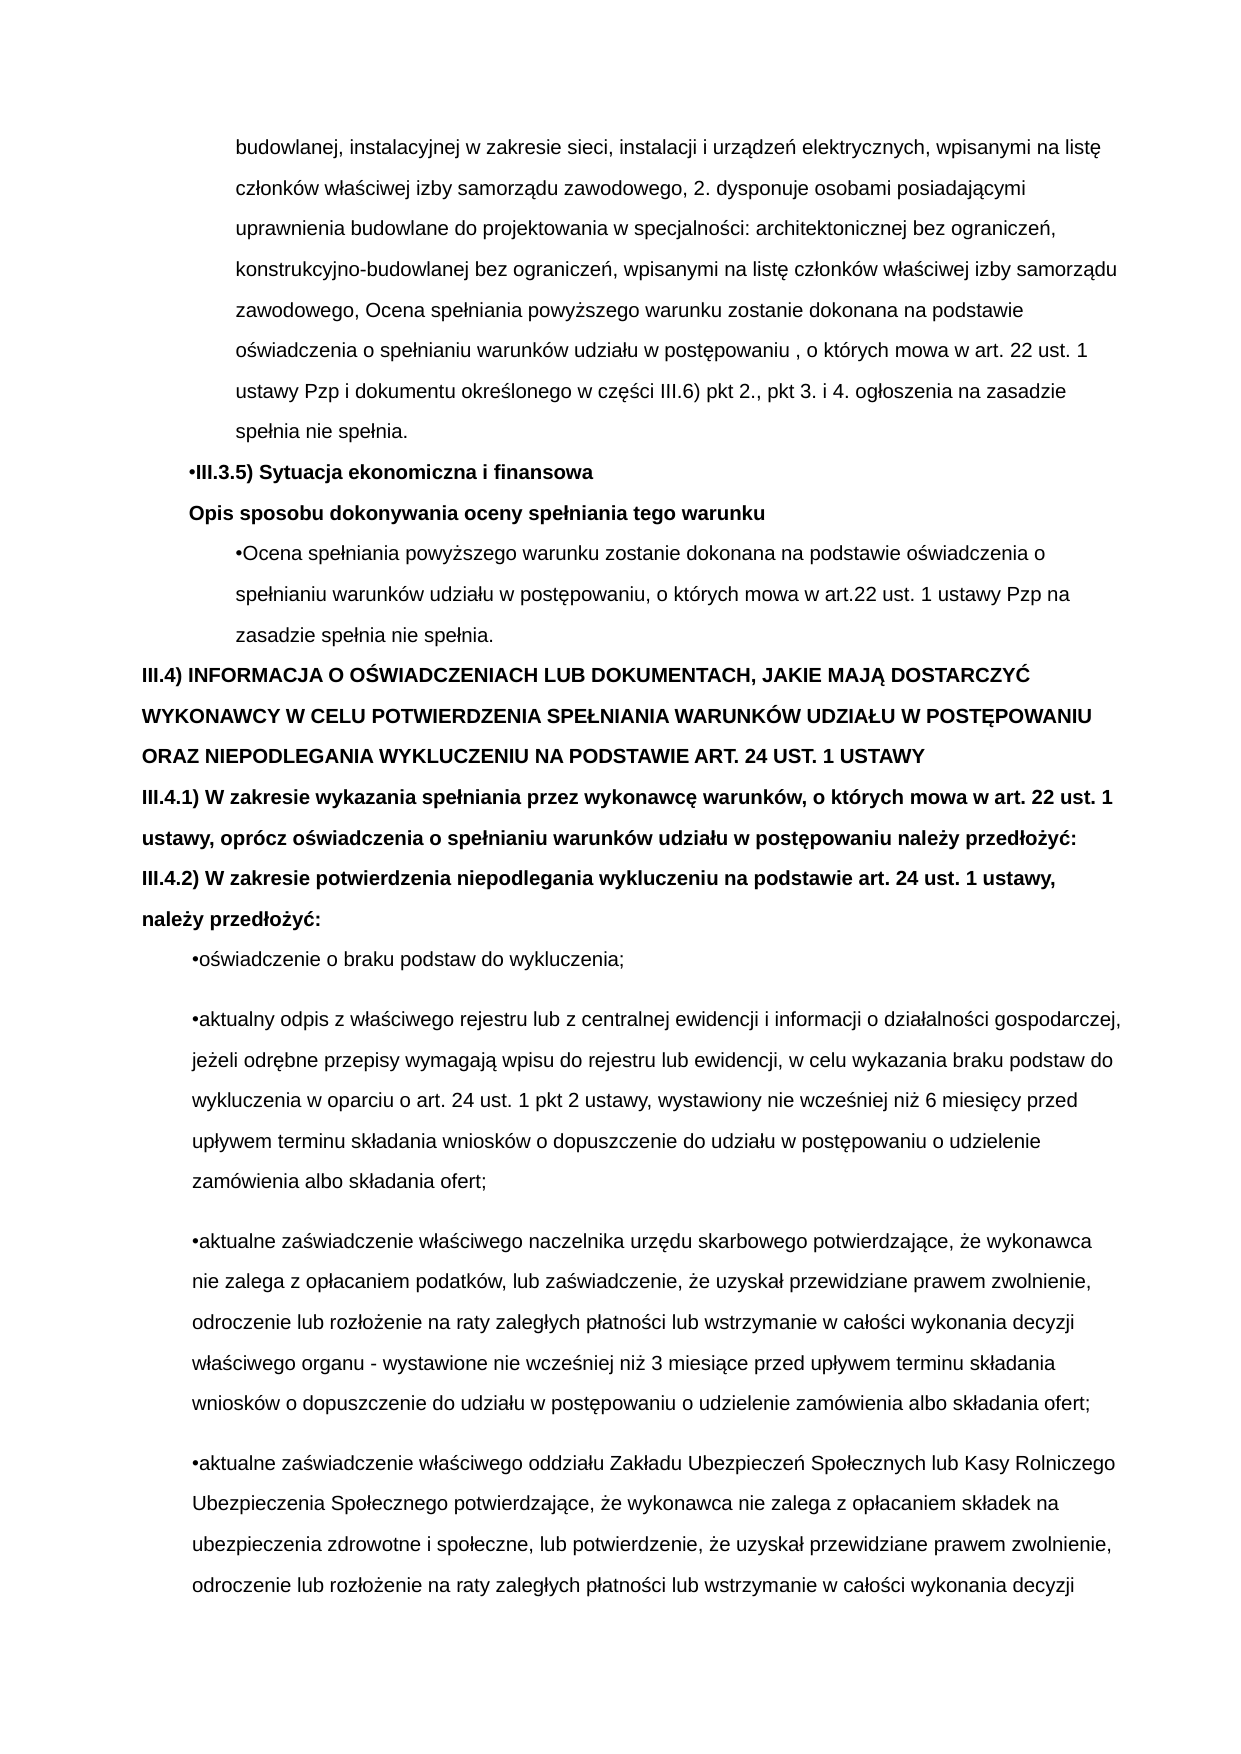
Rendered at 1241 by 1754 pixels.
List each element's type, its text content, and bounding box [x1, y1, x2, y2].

list aktualne zaświadczenie właściwego naczelnika urzędu skarbowego potwierdzające, że wykonawca nie zalega z opłacaniem podatków, lub zaświadczenie, że uzyskał przewidziane prawem zwolnienie, odroczenie lub rozłożenie na raty zaległych płatności lub wstrzymanie w całości wykonania decyzji właściwego organu - wystawione nie wcześniej niż 3 miesiące przed upływem terminu składania wniosków o dopuszczenie do udziału w postępowaniu o udzielenie zamówienia albo składania ofert; [118, 1212, 1122, 1415]
list aktualny odpis z właściwego rejestru lub z centralnej ewidencji i informacji o działalności gospodarczej, jeżeli odrębne przepisy wymagają wpisu do rejestru lub ewidencji, w celu wykazania braku podstaw do wykluczenia w oparciu o art. 24 ust. 1 pkt 2 ustawy, wystawiony nie wcześniej niż 6 miesięcy przed upływem terminu składania wniosków o dopuszczenie do udziału w postępowaniu o udzielenie zamówienia albo składania ofert; [118, 990, 1122, 1193]
text III.4) INFORMACJA O OŚWIADCZENIACH LUB DOKUMENTACH, JAKIE MAJĄ DOSTARCZYĆ WYKONAWCY W CELU POTWIERDZENIA SPEŁNIANIA WARUNKÓW UDZIAŁU W POSTĘPOWANIU ORAZ NIEPODLEGANIA WYKLUCZENIU NA PODSTAWIE ART. 24 UST. 1 USTAWY [142, 646, 1122, 768]
text III.4.1) W zakresie wykazania spełniania przez wykonawcę warunków, o których mowa w art. 22 ust. 1 ustawy, oprócz oświadczenia o spełnianiu warunków udziału w postępowaniu należy przedłożyć: [142, 768, 1122, 849]
list Opis sposobu dokonywania oceny spełniania tego warunku [142, 484, 1122, 524]
list oświadczenie o braku podstaw do wykluczenia; [118, 931, 1122, 971]
text III.4.2) W zakresie potwierdzenia niepodlegania wykluczeniu na podstawie art. 24 ust. 1 ustawy, należy przedłożyć: [142, 849, 1122, 931]
list III.3.5) Sytuacja ekonomiczna i finansowa [142, 443, 1122, 484]
list aktualne zaświadczenie właściwego oddziału Zakładu Ubezpieczeń Społecznych lub Kasy Rolniczego Ubezpieczenia Społecznego potwierdzające, że wykonawca nie zalega z opłacaniem składek na ubezpieczenia zdrowotne i społeczne, lub potwierdzenie, że uzyskał przewidziane prawem zwolnienie, odroczenie lub rozłożenie na raty zaległych płatności lub wstrzymanie w całości wykonania decyzji [118, 1434, 1122, 1596]
list budowlanej, instalacyjnej w zakresie sieci, instalacji i urządzeń elektrycznych, wpisanymi na listę członków właściwej izby samorządu zawodowego, 2. dysponuje osobami posiadającymi uprawnienia budowlane do projektowania w specjalności: architektonicznej bez ograniczeń, konstrukcyjno-budowlanej bez ograniczeń, wpisanymi na listę członków właściwej izby samorządu zawodowego, Ocena spełniania powyższego warunku zostanie dokonana na podstawie oświadczenia o spełnianiu warunków udziału w postępowaniu , o których mowa w art. 22 ust. 1 ustawy Pzp i dokumentu określonego w części III.6) pkt 2., pkt 3. i 4. ogłoszenia na zasadzie spełnia nie spełnia. [142, 118, 1122, 443]
list Ocena spełniania powyższego warunku zostanie dokonana na podstawie oświadczenia o spełnianiu warunków udziału w postępowaniu, o których mowa w art.22 ust. 1 ustawy Pzp na zasadzie spełnia nie spełnia. [142, 524, 1122, 646]
